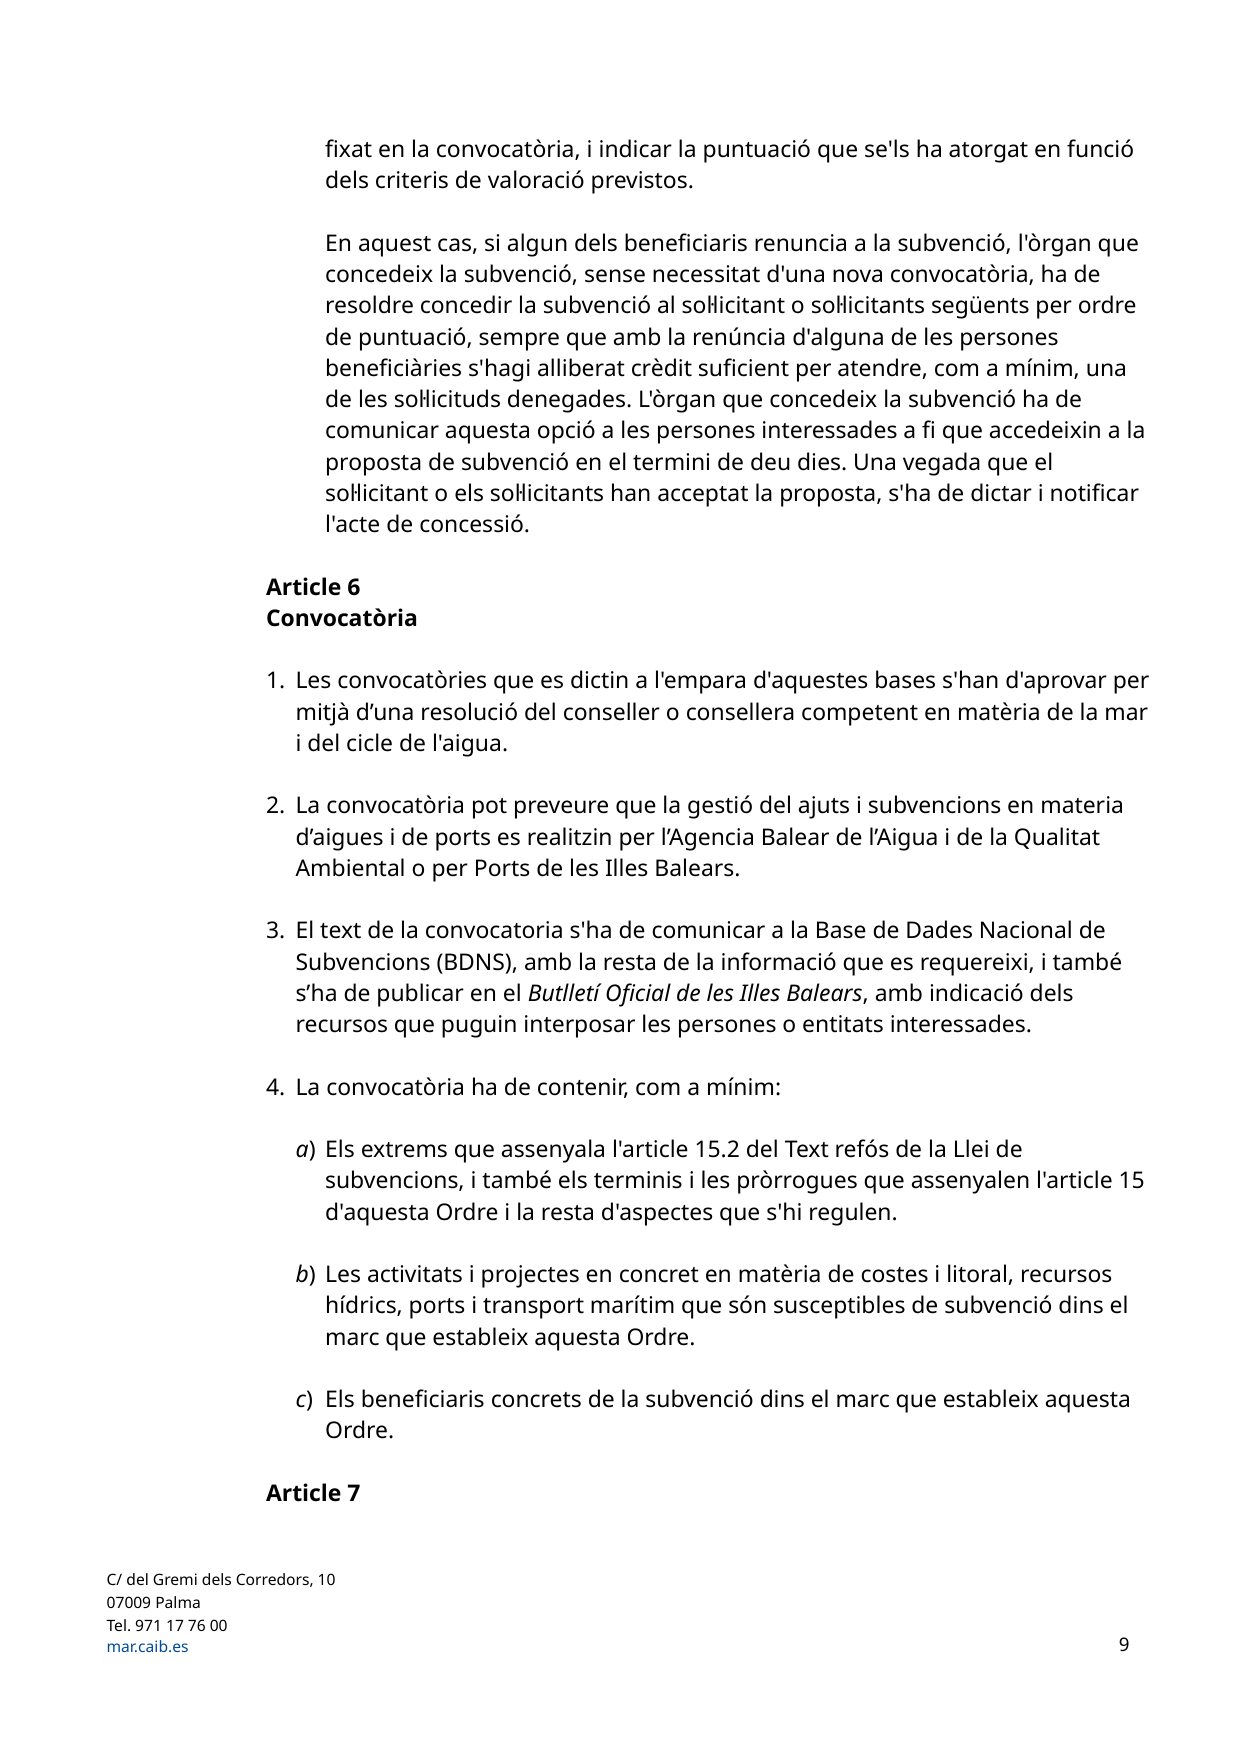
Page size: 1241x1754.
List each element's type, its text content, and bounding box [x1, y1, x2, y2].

text Article 6 [266, 570, 1152, 602]
text a) Els extrems que assenyala l'article 15.2 del Text refós de la Llei de subvencions, i també els terminis i les pròrrogues que assenyalen l'article 15 d'aquesta Ordre i la resta d'aspectes que s'hi regulen. [295, 1133, 1152, 1227]
list La convocatòria pot preveure que la gestió del ajuts i subvencions en materia d’aigues i de ports es realitzin per l’Agencia Balear de l’Aigua i de la Qualitat Ambiental o per Ports de les Illes Balears. [266, 789, 1152, 883]
list Les convocatòries que es dictin a l'empara d'aquestes bases s'han d'aprovar per mitjà d’una resolució del conseller o consellera competent en matèria de la mar i del cicle de l'aigua. [266, 664, 1152, 758]
text b) Les activitats i projectes en concret en matèria de costes i litoral, recursos hídrics, ports i transport marítim que són susceptibles de subvenció dins el marc que estableix aquesta Ordre. [295, 1258, 1152, 1352]
text En aquest cas, si algun dels beneficiaris renuncia a la subvenció, l'òrgan que concedeix la subvenció, sense necessitat d'una nova convocatòria, ha de resoldre concedir la subvenció al sol·licitant o sol·licitants següents per ordre de puntuació, sempre que amb la renúncia d'alguna de les persones beneficiàries s'hagi alliberat crèdit suficient per atendre, com a mínim, una de les sol·licituds denegades. L'òrgan que concedeix la subvenció ha de comunicar aquesta opció a les persones interessades a fi que accedeixin a la proposta de subvenció en el termini de deu dies. Una vegada que el sol·licitant o els sol·licitants han acceptat la proposta, s'ha de dictar i notificar l'acte de concessió. [325, 227, 1152, 539]
text Article 7 [266, 1477, 1152, 1508]
list El text de la convocatoria s'ha de comunicar a la Base de Dades Nacional de Subvencions (BDNS), amb la resta de la informació que es requereixi, i també s’ha de publicar en el Butlletí Oficial de les Illes Balears, amb indicació dels recursos que puguin interposar les persones o entitats interessades. [266, 914, 1152, 1039]
text Convocatòria [266, 602, 1152, 633]
text c) Els beneficiaris concrets de la subvenció dins el marc que estableix aquesta Ordre. [295, 1383, 1152, 1445]
list La convocatòria ha de contenir, com a mínim: [266, 1070, 1152, 1102]
text fixat en la convocatòria, i indicar la puntuació que se'ls ha atorgat en funció dels criteris de valoració previstos. [295, 133, 1152, 195]
